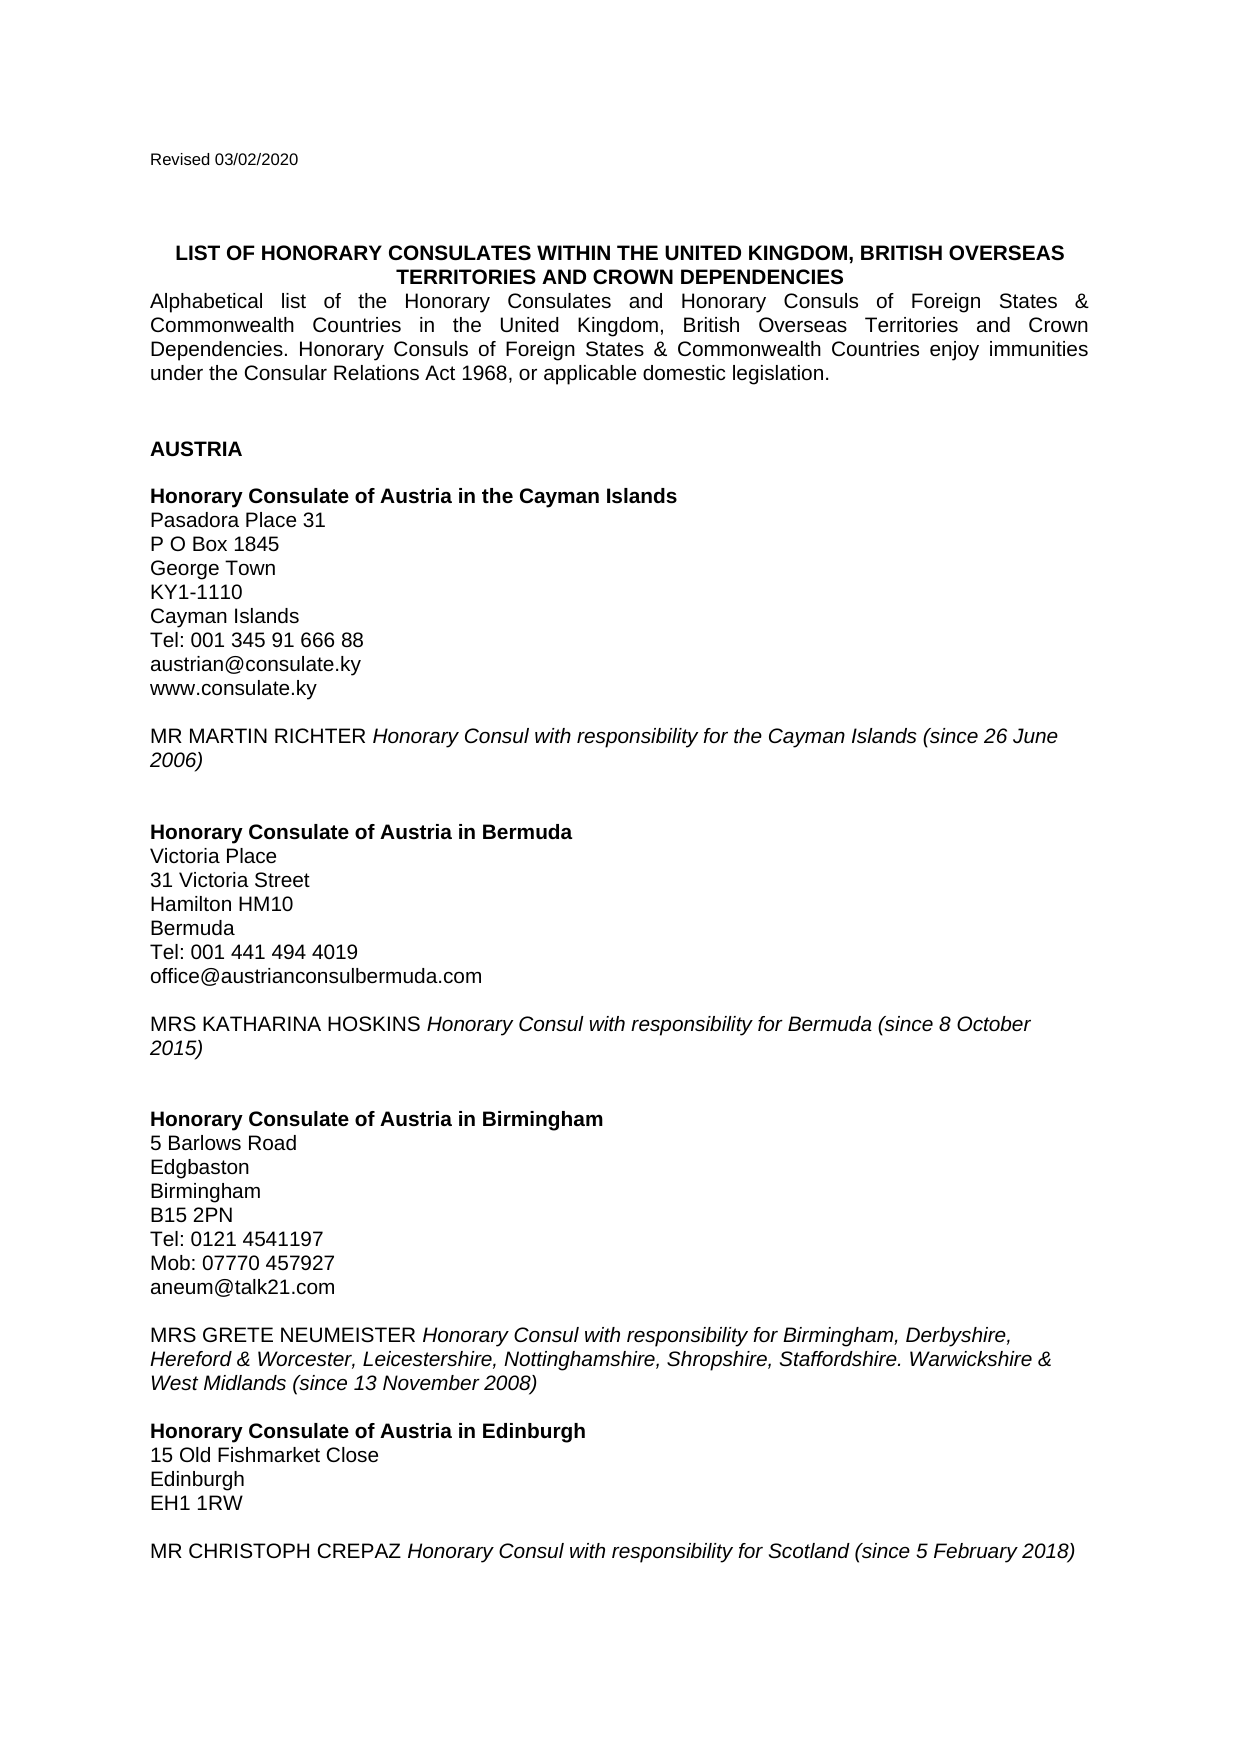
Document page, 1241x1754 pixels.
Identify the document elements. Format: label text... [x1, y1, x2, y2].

text Cayman Islands [150, 604, 1090, 628]
text Honorary Consulate of Austria in the Cayman Islands [150, 484, 1090, 508]
text www.consulate.ky [150, 676, 1090, 700]
text MR MARTIN RICHTER Honorary Consul with responsibility for the Cayman Islands (since 26 June 2006) [150, 724, 1090, 772]
text Edgbaston [150, 1155, 1090, 1179]
text Honorary Consulate of Austria in Edinburgh [150, 1419, 1090, 1443]
text Hamilton HM10 [150, 892, 1090, 916]
text Tel: 001 345 91 666 88 [150, 628, 1090, 652]
text Revised 03/02/2020 [150, 150, 1090, 169]
text B15 2PN [150, 1203, 1090, 1227]
text KY1-1110 [150, 580, 1090, 604]
text MR CHRISTOPH CREPAZ Honorary Consul with responsibility for Scotland (since 5 February 2018) [150, 1538, 1090, 1562]
text aneum@talk21.com [150, 1275, 1090, 1299]
text 15 Old Fishmarket Close [150, 1443, 1090, 1467]
text Birmingham [150, 1179, 1090, 1203]
text Mob: 07770 457927 [150, 1251, 1090, 1275]
text Bermuda [150, 916, 1090, 939]
text austrian@consulate.ky [150, 652, 1090, 676]
text Tel: 0121 4541197 [150, 1227, 1090, 1251]
text Tel: 001 441 494 4019 [150, 939, 1090, 963]
text office@austrianconsulbermuda.com [150, 963, 1090, 987]
text MRS KATHARINA HOSKINS Honorary Consul with responsibility for Bermuda (since 8 October 2015) [150, 1011, 1090, 1059]
text Victoria Place [150, 844, 1090, 868]
text Pasadora Place 31 [150, 508, 1090, 532]
text Alphabetical list of the Honorary Consulates and Honorary Consuls of Foreign States & Commonwealth Countries in the United Kingdom, British Overseas Territories and Crown Dependencies. Honorary Consuls of Foreign States & Commonwealth Countries enjoy immunities under the Consular Relations Act 1968, or applicable domestic legislation. [150, 289, 1090, 384]
text Honorary Consulate of Austria in Birmingham [150, 1107, 1090, 1131]
text George Town [150, 556, 1090, 580]
text AUSTRIA [150, 436, 1090, 460]
text Honorary Consulate of Austria in Bermuda [150, 820, 1090, 844]
text Edinburgh [150, 1467, 1090, 1491]
text 5 Barlows Road [150, 1131, 1090, 1155]
text LIST OF HONORARY CONSULATES WITHIN THE UNITED KINGDOM, BRITISH OVERSEAS TERRITORIES AND CROWN DEPENDENCIES [150, 241, 1090, 289]
text MRS GRETE NEUMEISTER Honorary Consul with responsibility for Birmingham, Derbyshire, Hereford & Worcester, Leicestershire, Nottinghamshire, Shropshire, Staffordshire. Warwickshire & West Midlands (since 13 November 2008) [150, 1323, 1090, 1395]
text P O Box 1845 [150, 532, 1090, 556]
text EH1 1RW [150, 1491, 1090, 1514]
text 31 Victoria Street [150, 868, 1090, 892]
